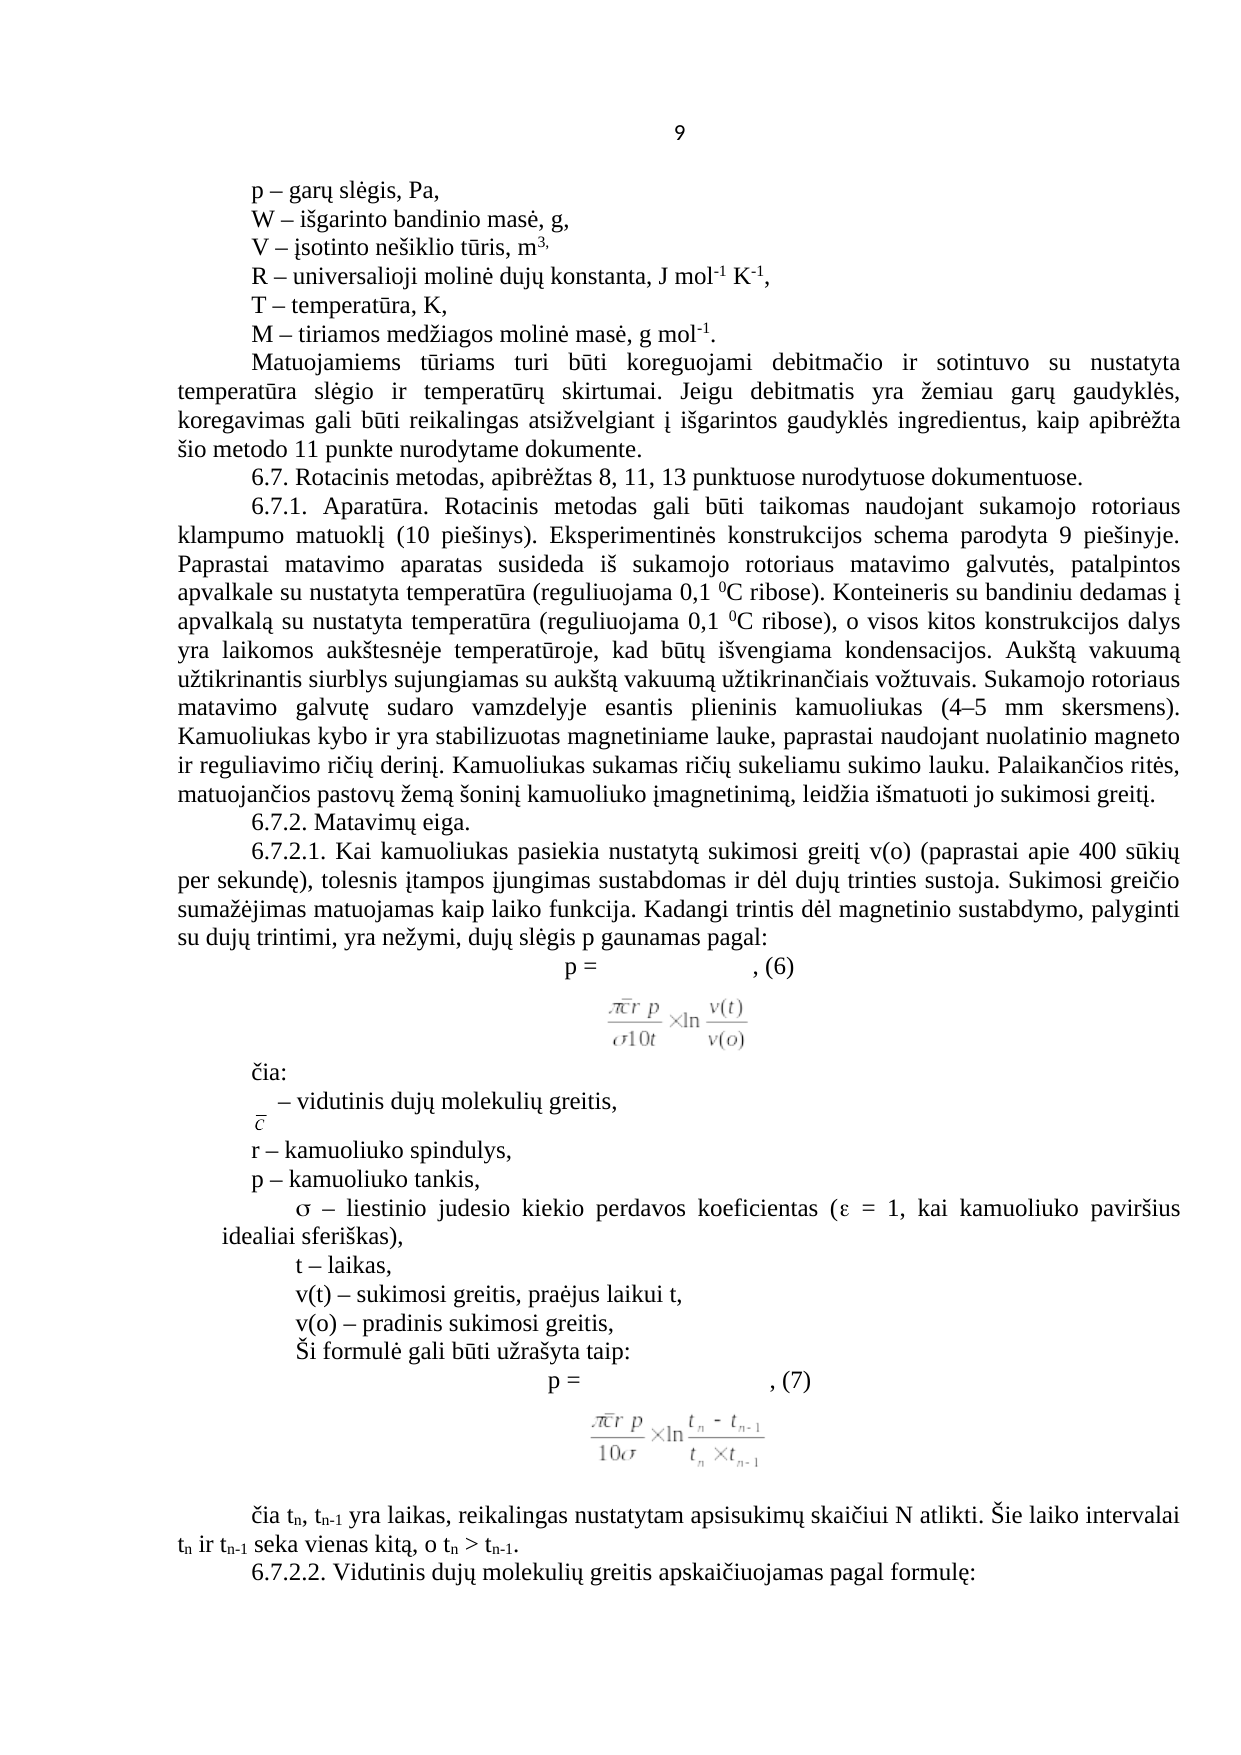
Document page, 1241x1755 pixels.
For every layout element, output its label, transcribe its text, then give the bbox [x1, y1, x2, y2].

text R – universalioji molinė dujų konstanta, J mol-1 K-1, [177, 261, 1181, 290]
text 6.7.2.1. Kai kamuoliukas pasiekia nustatytą sukimosi greitį v(o) (paprastai apie 400 sūkių per sekundę), tolesnis įtampos įjungimas sustabdomas ir dėl dujų trinties sustoja. Sukimosi greičio sumažėjimas matuojamas kaip laiko funkcija. Kadangi trintis dėl magnetinio sustabdymo, palyginti su dujų trintimi, yra nežymi, dujų slėgis p gaunamas pagal: [177, 836, 1181, 951]
text p = , (6) [177, 951, 1181, 1057]
text 6.7.1. Aparatūra. Rotacinis metodas gali būti taikomas naudojant sukamojo rotoriaus klampumo matuoklį (10 piešinys). Eksperimentinės konstrukcijos schema parodyta 9 piešinyje. Paprastai matavimo aparatas susideda iš sukamojo rotoriaus matavimo galvutės, patalpintos apvalkale su nustatyta temperatūra (reguliuojama 0,1 0C ribose). Konteineris su bandiniu dedamas į apvalkalą su nustatyta temperatūra (reguliuojama 0,1 0C ribose), o visos kitos konstrukcijos dalys yra laikomos aukštesnėje temperatūroje, kad būtų išvengiama kondensacijos. Aukštą vakuumą užtikrinantis siurblys sujungiamas su aukštą vakuumą užtikrinančiais vožtuvais. Sukamojo rotoriaus matavimo galvutę sudaro vamzdelyje esantis plieninis kamuoliukas (4–5 mm skersmens). Kamuoliukas kybo ir yra stabilizuotas magnetiniame lauke, paprastai naudojant nuolatinio magneto ir reguliavimo ričių derinį. Kamuoliukas sukamas ričių sukeliamu sukimo lauku. Palaikančios ritės, matuojančios pastovų žemą šoninį kamuoliuko įmagnetinimą, leidžia išmatuoti jo sukimosi greitį. [177, 491, 1181, 807]
text Matuojamiems tūriams turi būti koreguojami debitmačio ir sotintuvo su nustatyta temperatūra slėgio ir temperatūrų skirtumai. Jeigu debitmatis yra žemiau garų gaudyklės, koregavimas gali būti reikalingas atsižvelgiant į išgarintos gaudyklės ingredientus, kaip apibrėžta šio metodo 11 punkte nurodytame dokumente. [177, 347, 1181, 462]
text W – išgarinto bandinio masė, g, [177, 204, 1181, 232]
text t – laikas, [222, 1250, 1181, 1279]
text r – kamuoliuko spindulys, [177, 1135, 1181, 1164]
text čia tn, tn-1 yra laikas, reikalingas nustatytam apsisukimų skaičiui N atlikti. Šie laiko intervalai tn ir tn-1 seka vienas kitą, o tn > tn-1. [177, 1500, 1181, 1557]
text T – temperatūra, K, [177, 290, 1181, 319]
text Ši formulė gali būti užrašyta taip: [222, 1336, 1181, 1365]
text p – kamuoliuko tankis, [177, 1164, 1181, 1193]
text 6.7. Rotacinis metodas, apibrėžtas 8, 11, 13 punktuose nurodytuose dokumentuose. [177, 462, 1181, 491]
text  – liestinio judesio kiekio perdavos koeficientas ( = 1, kai kamuoliuko paviršius idealiai sferiškas), [222, 1193, 1181, 1250]
text p – garų slėgis, Pa, [177, 175, 1181, 204]
text V – įsotinto nešiklio tūris, m3, [177, 232, 1181, 261]
text – vidutinis dujų molekulių greitis, [177, 1086, 1181, 1135]
text p = , (7) [177, 1365, 1181, 1471]
text 6.7.2.2. Vidutinis dujų molekulių greitis apskaičiuojamas pagal formulę: [177, 1557, 1181, 1586]
text M – tiriamos medžiagos molinė masė, g mol-1. [177, 319, 1181, 347]
text 6.7.2. Matavimų eiga. [177, 807, 1181, 836]
text v(t) – sukimosi greitis, praėjus laikui t, [222, 1279, 1181, 1308]
text v(o) – pradinis sukimosi greitis, [222, 1308, 1181, 1336]
text čia: [177, 1057, 1181, 1086]
